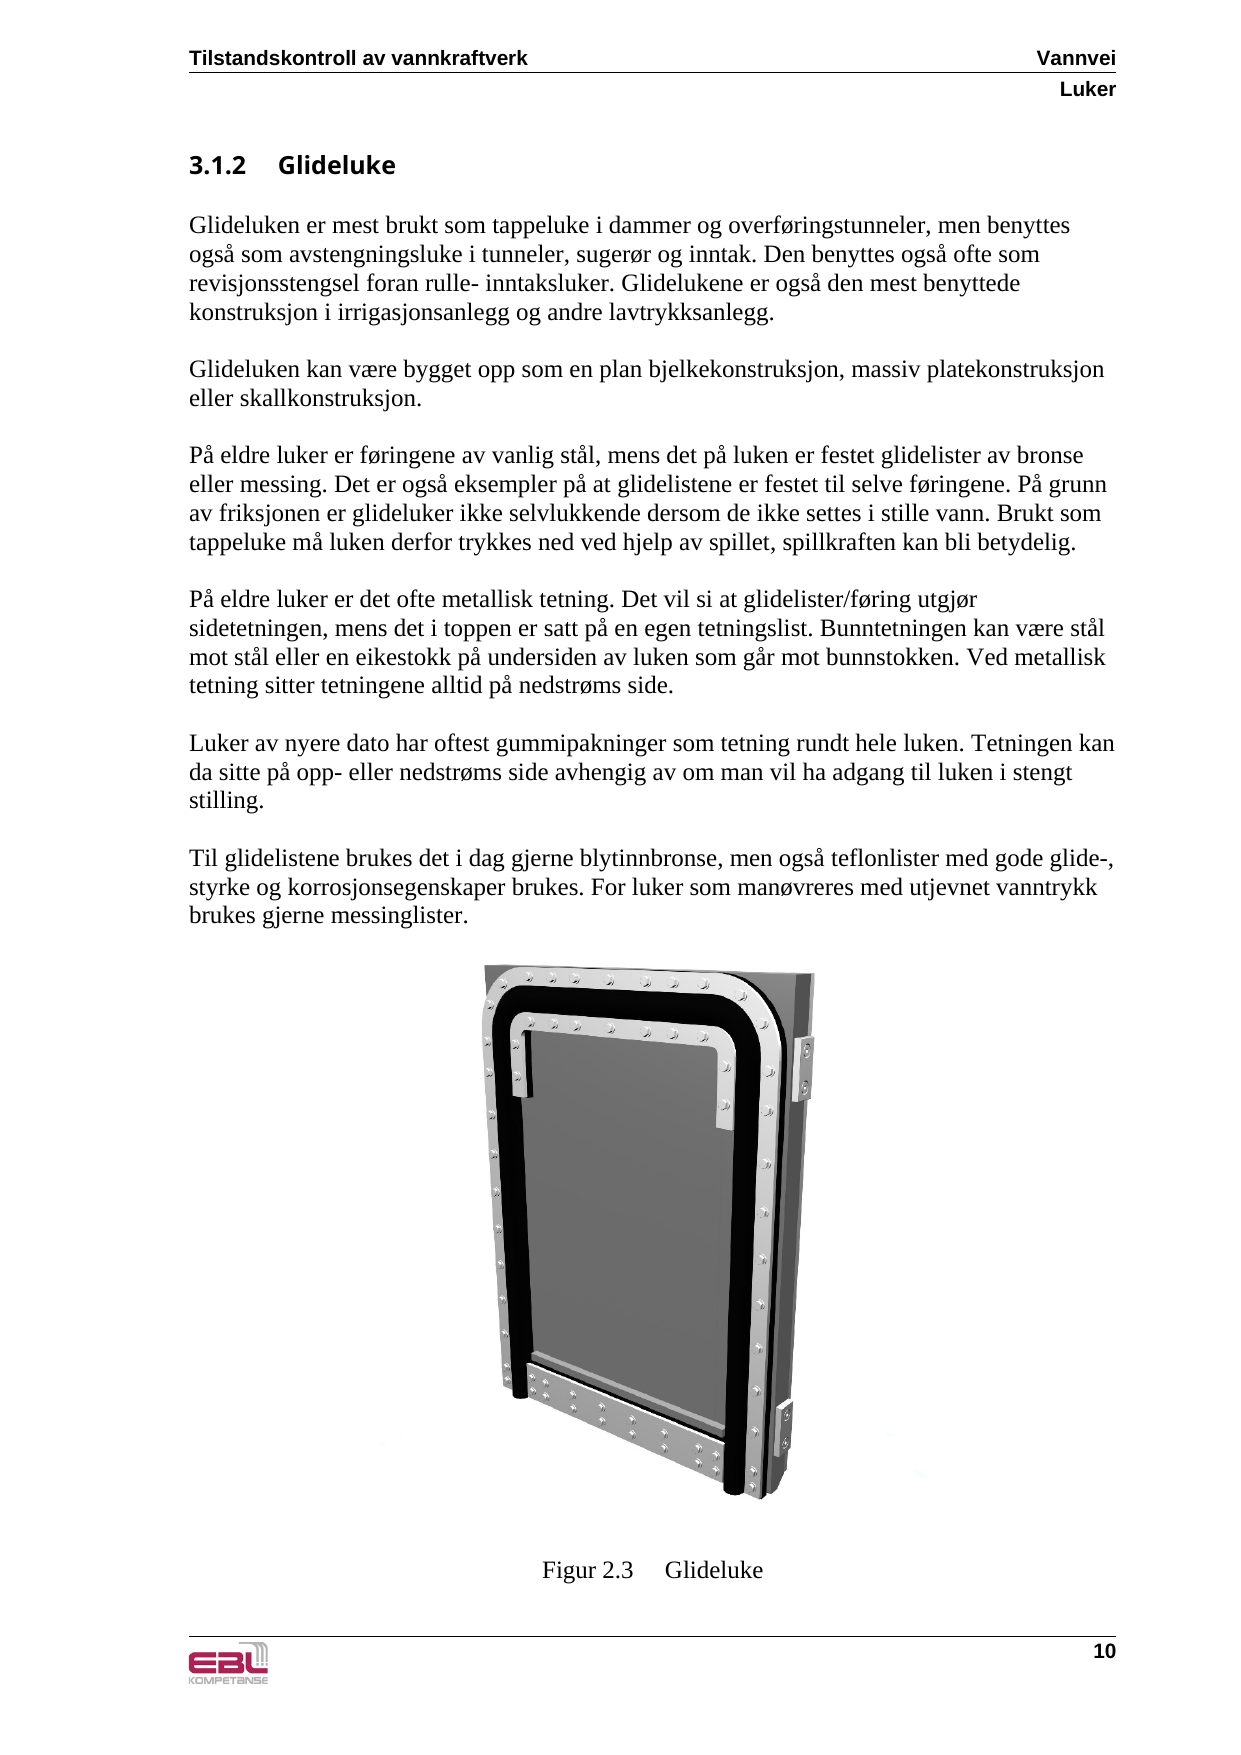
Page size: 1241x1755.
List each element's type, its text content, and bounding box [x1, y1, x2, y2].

text På eldre luker er det ofte metallisk tetning. Det vil si at glidelister/føring utgjør sidetetningen, mens det i toppen er satt på en egen tetningslist. Bunntetningen kan være stål mot stål eller en eikestokk på undersiden av luken som går mot bunnstokken. Ved metallisk tetning sitter tetningene alltid på nedstrøms side. [189, 584, 1116, 699]
text Glideluken kan være bygget opp som en plan bjelkekonstruksjon, massiv platekonstruksjon eller skallkonstruksjon. [189, 354, 1116, 412]
text På eldre luker er føringene av vanlig stål, mens det på luken er festet glidelister av bronse eller messing. Det er også eksempler på at glidelistene er festet til selve føringene. På grunn av friksjonen er glideluker ikke selvlukkende dersom de ikke settes i stille vann. Brukt som tappeluke må luken derfor trykkes ned ved hjelp av spillet, spillkraften kan bli betydelig. [189, 441, 1116, 556]
text Figur 2.3 Glideluke [189, 1556, 1116, 1584]
text Til glidelistene brukes det i dag gjerne blytinnbronse, men også teflonlister med gode glide-, styrke og korrosjonsegenskaper brukes. For luker som manøvreres med utjevnet vanntrykk brukes gjerne messinglister. [189, 843, 1116, 929]
text Luker av nyere dato har oftest gummipakninger som tetning rundt hele luken. Tetningen kan da sitte på opp- eller nedstrøms side avhengig av om man vil ha adgang til luken i stengt stilling. [189, 728, 1116, 814]
subtitle Glideluke [189, 148, 1116, 182]
text Glideluken er mest brukt som tappeluke i dammer og overføringstunneler, men benyttes også som avstengningsluke i tunneler, sugerør og inntak. Den benyttes også ofte som revisjonsstengsel foran rulle- inntaksluker. Glidelukene er også den mest benyttede konstruksjon i irrigasjonsanlegg og andre lavtrykksanlegg. [189, 211, 1116, 326]
